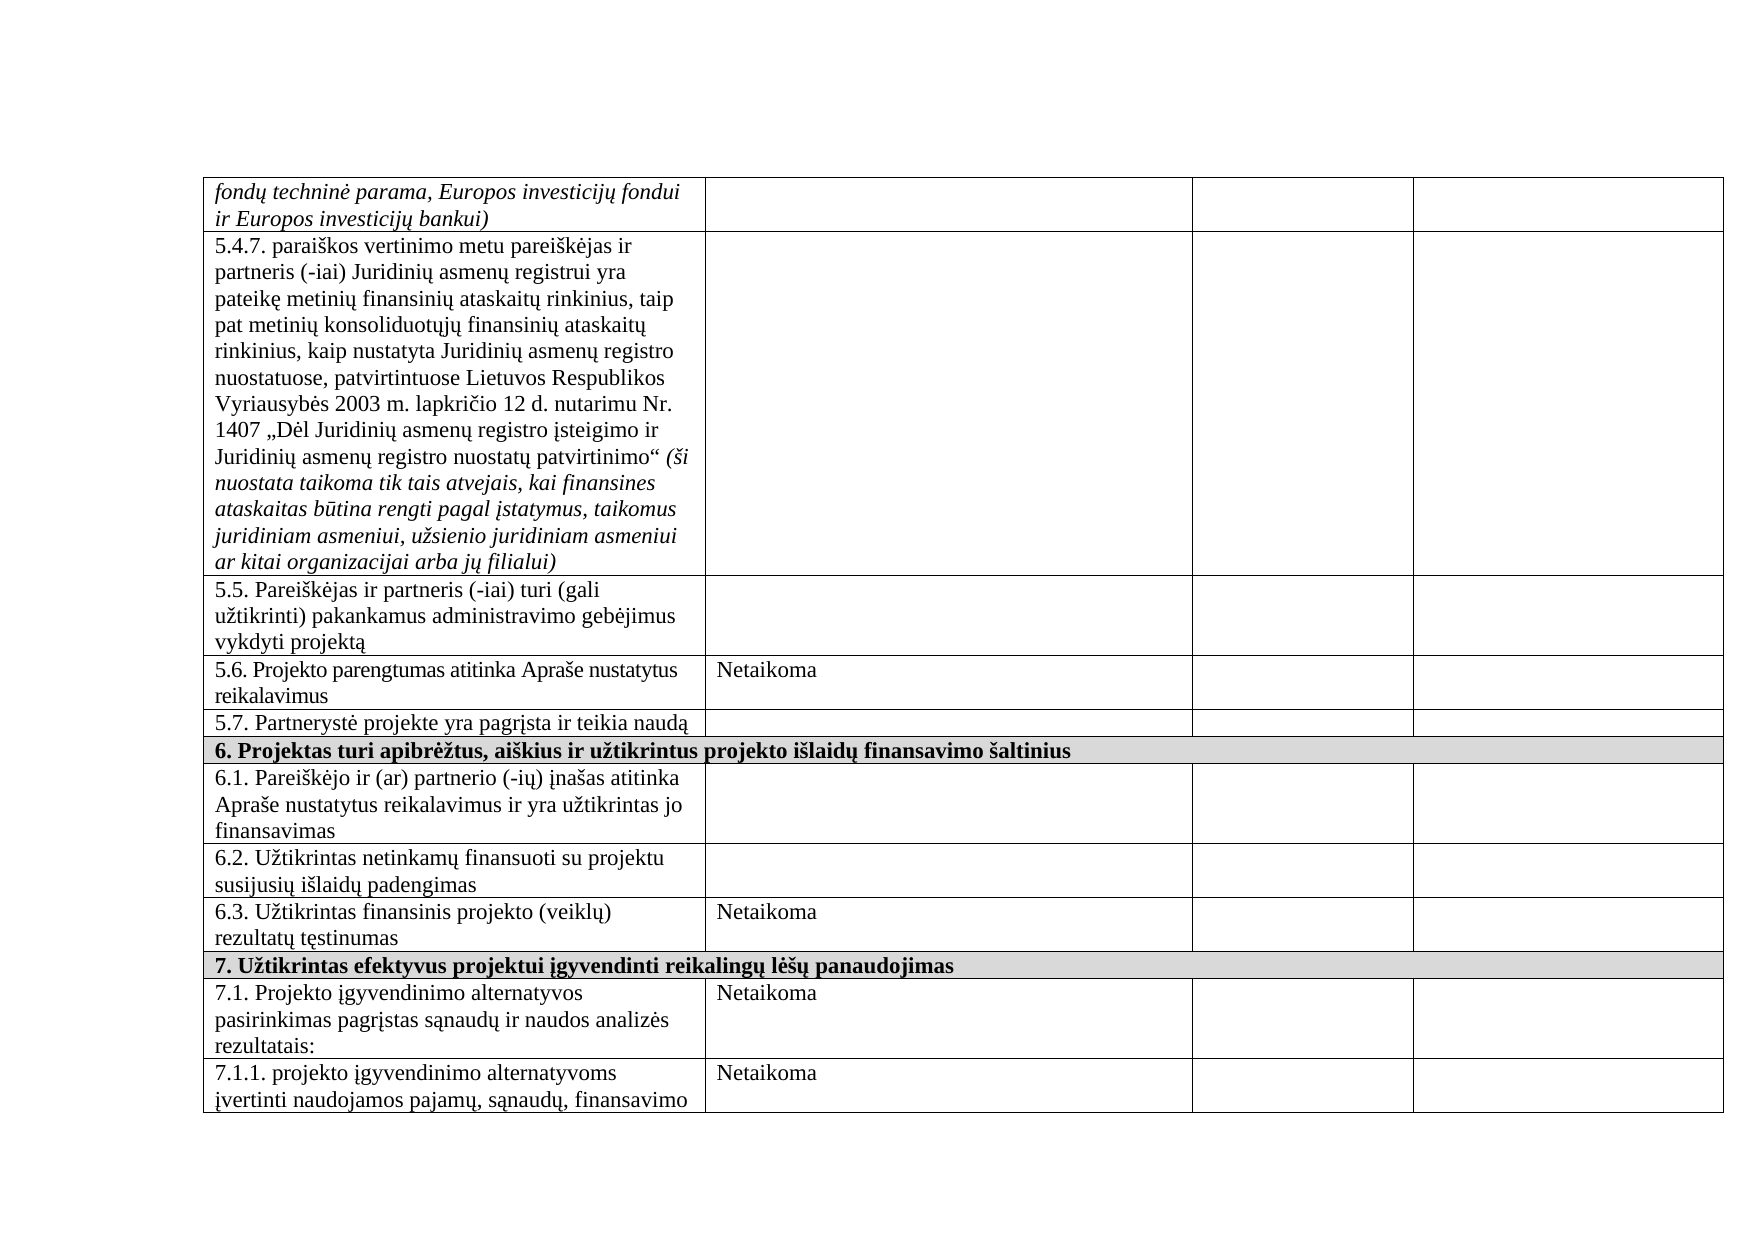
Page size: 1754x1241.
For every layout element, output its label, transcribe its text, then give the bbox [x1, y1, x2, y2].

table_cell [1414, 710, 1723, 736]
table_cell fondų techninė parama, Europos investicijų fondui ir Europos investicijų bankui) [204, 178, 705, 231]
table_cell 5.6. Projekto parengtumas atitinka Apraše nustatytus reikalavimus [204, 656, 705, 708]
table_cell [706, 764, 1192, 843]
table_cell 7. Užtikrintas efektyvus projektui įgyvendinti reikalingų lėšų panaudojimas [204, 952, 1723, 978]
table_cell 5.7. Partnerystė projekte yra pagrįsta ir teikia naudą [204, 710, 705, 736]
table_cell [1193, 844, 1413, 897]
table_cell 7.1. Projekto įgyvendinimo alternatyvos pasirinkimas pagrįstas sąnaudų ir naudos analizės rezultatais: [204, 979, 705, 1058]
table_cell [1414, 764, 1723, 843]
table_cell Netaikoma [706, 979, 1192, 1058]
table_cell [706, 844, 1192, 897]
table_cell [1414, 844, 1723, 897]
table_cell [1193, 576, 1413, 655]
table_cell [1414, 898, 1723, 951]
table_cell [706, 232, 1192, 574]
table_cell 6.2. Užtikrintas netinkamų finansuoti su projektu susijusių išlaidų padengimas [204, 844, 705, 897]
table_cell Netaikoma [706, 1059, 1192, 1112]
table_cell [1414, 979, 1723, 1058]
table_cell [1414, 178, 1723, 231]
table_cell 5.5. Pareiškėjas ir partneris (-iai) turi (gali užtikrinti) pakankamus administravimo gebėjimus vykdyti projektą [204, 576, 705, 655]
table_cell 6.1. Pareiškėjo ir (ar) partnerio (-ių) įnašas atitinka Apraše nustatytus reikalavimus ir yra užtikrintas jo finansavimas [204, 764, 705, 843]
table_cell 6.3. Užtikrintas finansinis projekto (veiklų) rezultatų tęstinumas [204, 898, 705, 951]
table_cell Netaikoma [706, 656, 1192, 708]
table_cell [1193, 232, 1413, 574]
table_cell [706, 710, 1192, 736]
table_cell 5.4.7. paraiškos vertinimo metu pareiškėjas ir partneris (-iai) Juridinių asmenų registrui yra pateikę metinių finansinių ataskaitų rinkinius, taip pat metinių konsoliduotųjų finansinių ataskaitų rinkinius, kaip nustatyta Juridinių asmenų registro nuostatuose, patvirtintuose Lietuvos Respublikos Vyriausybės 2003 m. lapkričio 12 d. nutarimu Nr. 1407 „Dėl Juridinių asmenų registro įsteigimo ir Juridinių asmenų registro nuostatų patvirtinimo“ (ši nuostata taikoma tik tais atvejais, kai finansines ataskaitas būtina rengti pagal įstatymus, taikomus juridiniam asmeniui, užsienio juridiniam asmeniui ar kitai organizacijai arba jų filialui) [204, 232, 705, 574]
table_cell [706, 178, 1192, 231]
table_cell [1193, 979, 1413, 1058]
table_cell [1193, 898, 1413, 951]
table_cell [1193, 656, 1413, 708]
table_cell [1414, 576, 1723, 655]
table_cell Netaikoma [706, 898, 1192, 951]
table_cell [1193, 710, 1413, 736]
table_cell [1414, 1059, 1723, 1112]
table_cell [1414, 656, 1723, 708]
table_cell 7.1.1. projekto įgyvendinimo alternatyvoms įvertinti naudojamos pajamų, sąnaudų, finansavimo [204, 1059, 705, 1112]
table_cell [1193, 178, 1413, 231]
table_cell [1414, 232, 1723, 574]
table_cell [1193, 764, 1413, 843]
table_cell [706, 576, 1192, 655]
table_cell 6. Projektas turi apibrėžtus, aiškius ir užtikrintus projekto išlaidų finansavimo šaltinius [204, 737, 1723, 763]
table_cell [1193, 1059, 1413, 1112]
